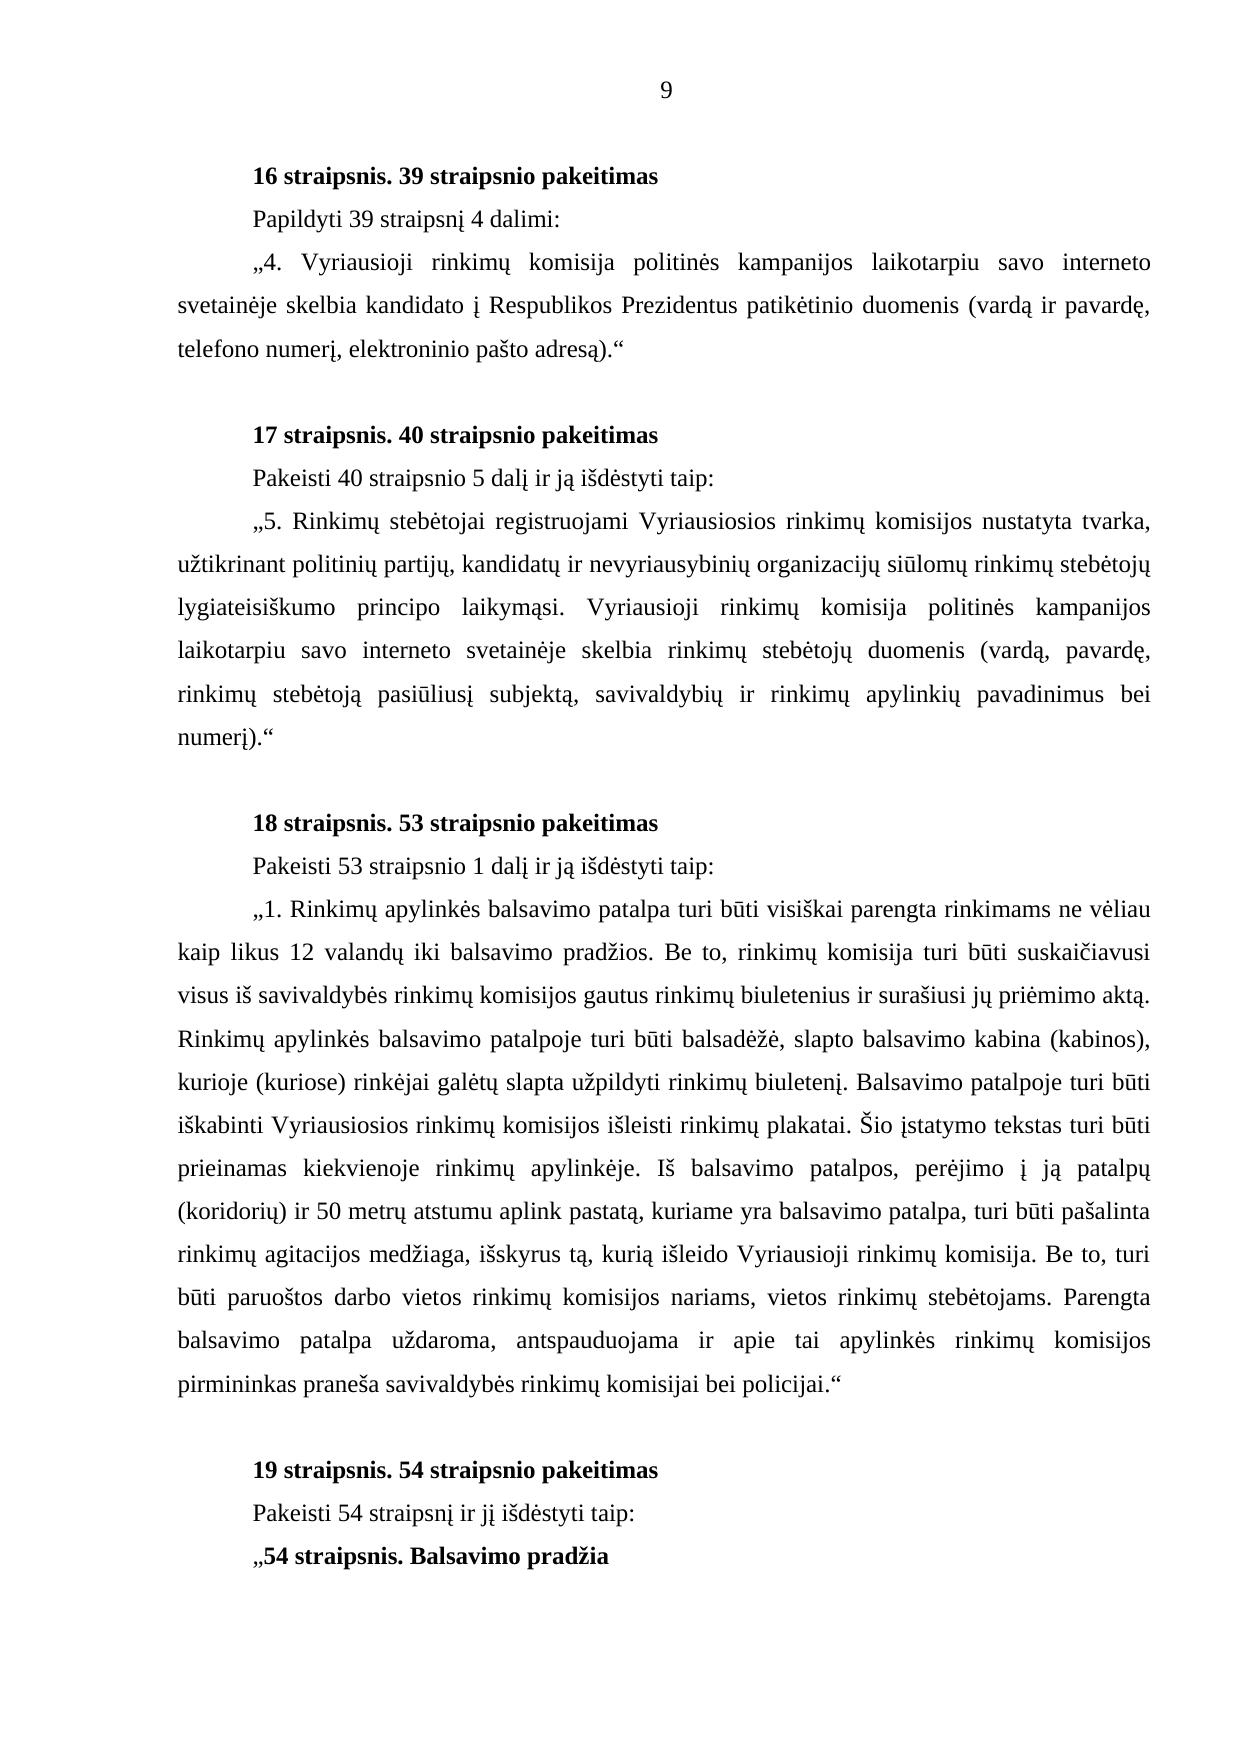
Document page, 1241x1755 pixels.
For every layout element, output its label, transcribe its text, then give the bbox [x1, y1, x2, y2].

text 17 straipsnis. 40 straipsnio pakeitimas [177, 420, 1152, 449]
text Pakeisti 53 straipsnio 1 dalį ir ją išdėstyti taip: [177, 851, 1152, 880]
text Pakeisti 54 straipsnį ir jį išdėstyti taip: [177, 1498, 1152, 1527]
text 16 straipsnis. 39 straipsnio pakeitimas [177, 161, 1152, 190]
text „5. Rinkimų stebėtojai registruojami Vyriausiosios rinkimų komisijos nustatyta tvarka, užtikrinant politinių partijų, kandidatų ir nevyriausybinių organizacijų siūlomų rinkimų stebėtojų lygiateisiškumo principo laikymąsi. Vyriausioji rinkimų komisija politinės kampanijos laikotarpiu savo interneto svetainėje skelbia rinkimų stebėtojų duomenis (vardą, pavardę, rinkimų stebėtoją pasiūliusį subjektą, savivaldybių ir rinkimų apylinkių pavadinimus bei numerį).“ [177, 506, 1152, 751]
text Pakeisti 40 straipsnio 5 dalį ir ją išdėstyti taip: [177, 463, 1152, 492]
text 19 straipsnis. 54 straipsnio pakeitimas [177, 1455, 1152, 1484]
text „1. Rinkimų apylinkės balsavimo patalpa turi būti visiškai parengta rinkimams ne vėliau kaip likus 12 valandų iki balsavimo pradžios. Be to, rinkimų komisija turi būti suskaičiavusi visus iš savivaldybės rinkimų komisijos gautus rinkimų biuletenius ir surašiusi jų priėmimo aktą. Rinkimų apylinkės balsavimo patalpoje turi būti balsadėžė, slapto balsavimo kabina (kabinos), kurioje (kuriose) rinkėjai galėtų slapta užpildyti rinkimų biuletenį. Balsavimo patalpoje turi būti iškabinti Vyriausiosios rinkimų komisijos išleisti rinkimų plakatai. Šio įstatymo tekstas turi būti prieinamas kiekvienoje rinkimų apylinkėje. Iš balsavimo patalpos, perėjimo į ją patalpų (koridorių) ir 50 metrų atstumu aplink pastatą, kuriame yra balsavimo patalpa, turi būti pašalinta rinkimų agitacijos medžiaga, išskyrus tą, kurią išleido Vyriausioji rinkimų komisija. Be to, turi būti paruoštos darbo vietos rinkimų komisijos nariams, vietos rinkimų stebėtojams. Parengta balsavimo patalpa uždaroma, antspauduojama ir apie tai apylinkės rinkimų komisijos pirmininkas praneša savivaldybės rinkimų komisijai bei policijai.“ [177, 894, 1152, 1397]
text Papildyti 39 straipsnį 4 dalimi: [177, 204, 1152, 233]
text „4. Vyriausioji rinkimų komisija politinės kampanijos laikotarpiu savo interneto svetainėje skelbia kandidato į Respublikos Prezidentus patikėtinio duomenis (vardą ir pavardę, telefono numerį, elektroninio pašto adresą).“ [177, 247, 1152, 362]
text 18 straipsnis. 53 straipsnio pakeitimas [177, 808, 1152, 837]
text „54 straipsnis. Balsavimo pradžia [177, 1541, 1152, 1570]
